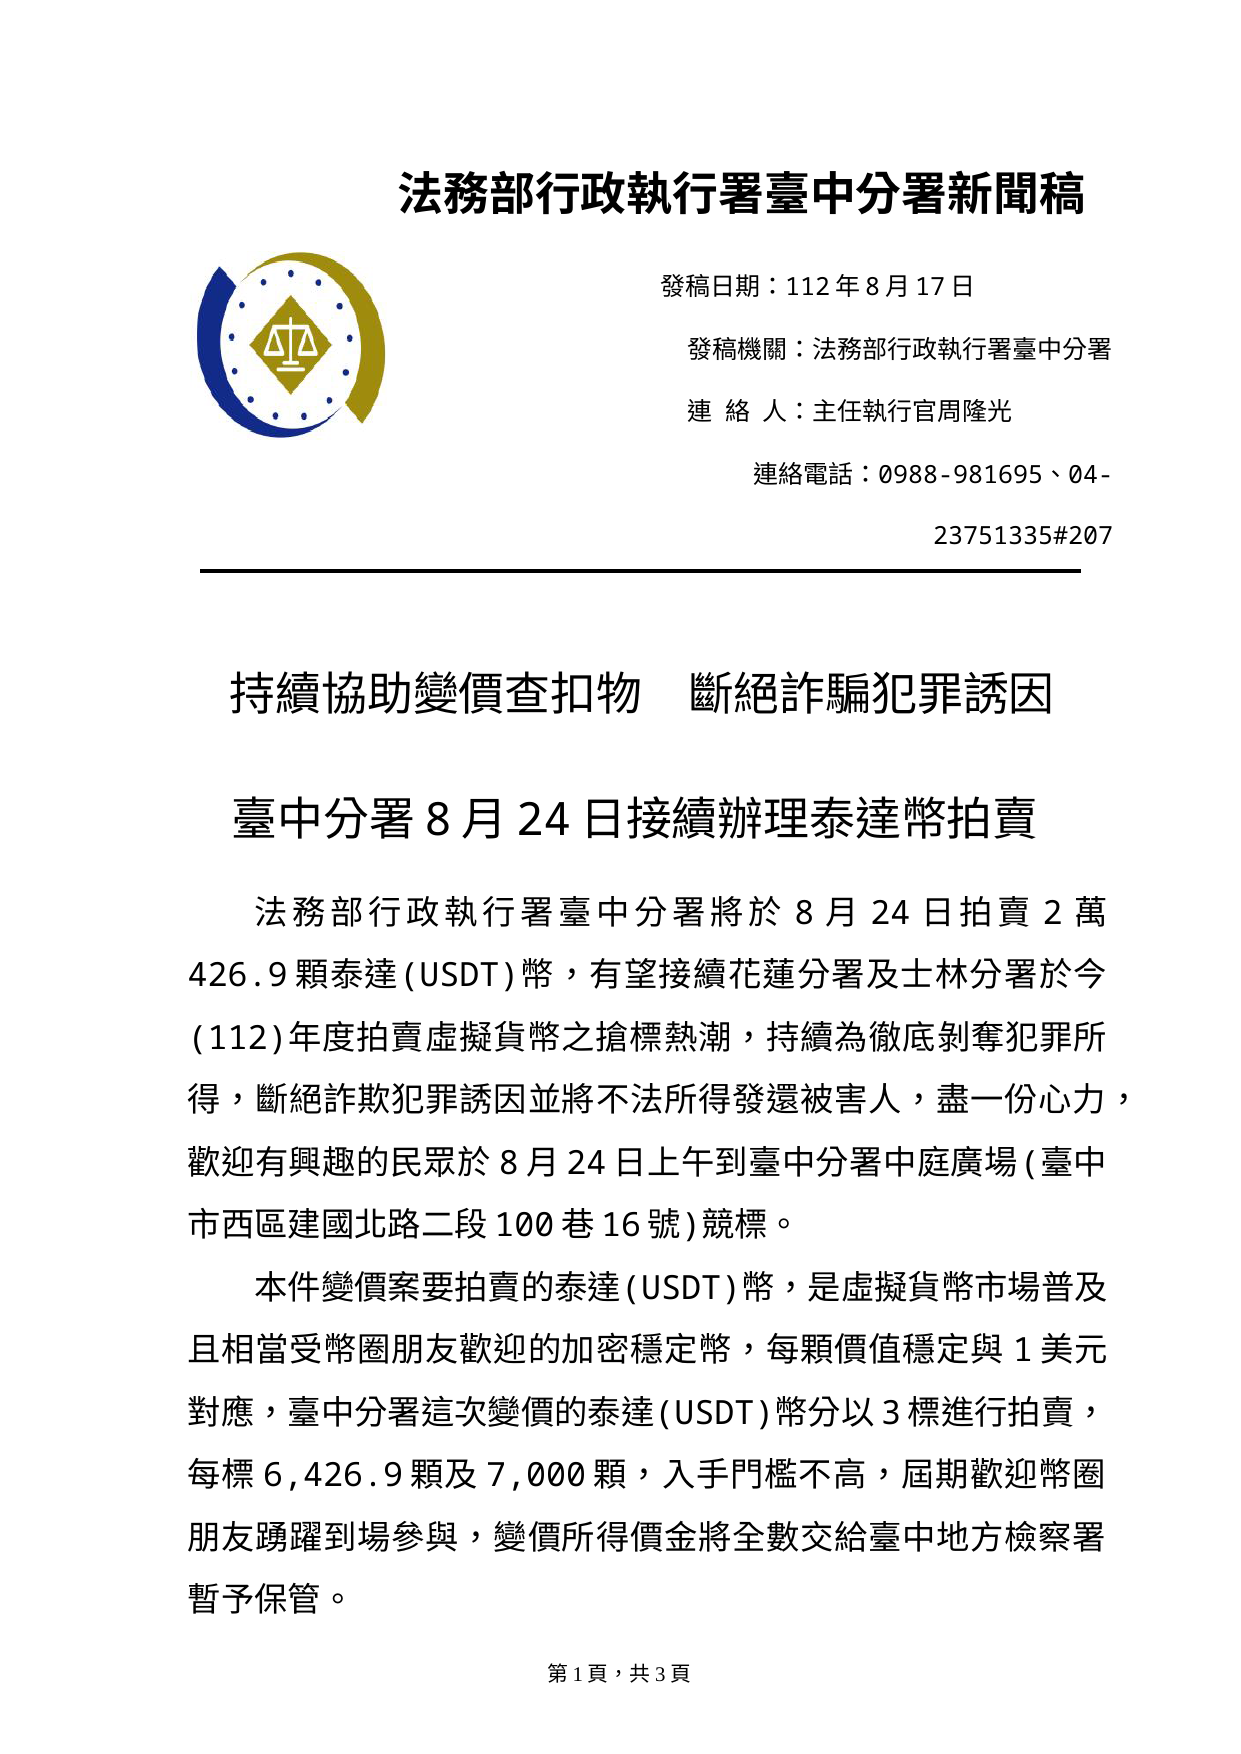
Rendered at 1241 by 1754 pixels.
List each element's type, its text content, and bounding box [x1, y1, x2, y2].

table_header 法務部行政執行署臺中分署新聞稿 發稿日期：112年8月17日 發稿機關：法務部行政執行署臺中分署 連 絡 人：主任執行官周隆光 連絡電話：0988-981695、04-23751335#207 [394, 118, 1116, 556]
text 本件變價案要拍賣的泰達(USDT)幣，是虛擬貨幣市場普及且相當受幣圈朋友歡迎的加密穩定幣，每顆價值穩定與1美元對應，臺中分署這次變價的泰達(USDT)幣分以3標進行拍賣，每標6,426.9顆及7,000顆，入手門檻不高，屆期歡迎幣圈朋友踴躍到場參與，變價所得價金將全數交給臺中地方檢察署暫予保管。 [187, 1243, 1107, 1618]
text 持續協助變價查扣物 斷絕詐騙犯罪誘因 [202, 618, 1107, 743]
text 臺中分署8月24日接續辦理泰達幣拍賣 [231, 743, 1107, 868]
table_header [188, 118, 394, 556]
text 法務部行政執行署臺中分署將於8月24日拍賣2萬426.9顆泰達(USDT)幣，有望接續花蓮分署及士林分署於今(112)年度拍賣虛擬貨幣之搶標熱潮，持續為徹底剝奪犯罪所得，斷絕詐欺犯罪誘因並將不法所得發還被害人，盡一份心力，歡迎有興趣的民眾於8月24日上午到臺中分署中庭廣場(臺中市西區建國北路二段100巷16號)競標。 [187, 868, 1107, 1243]
